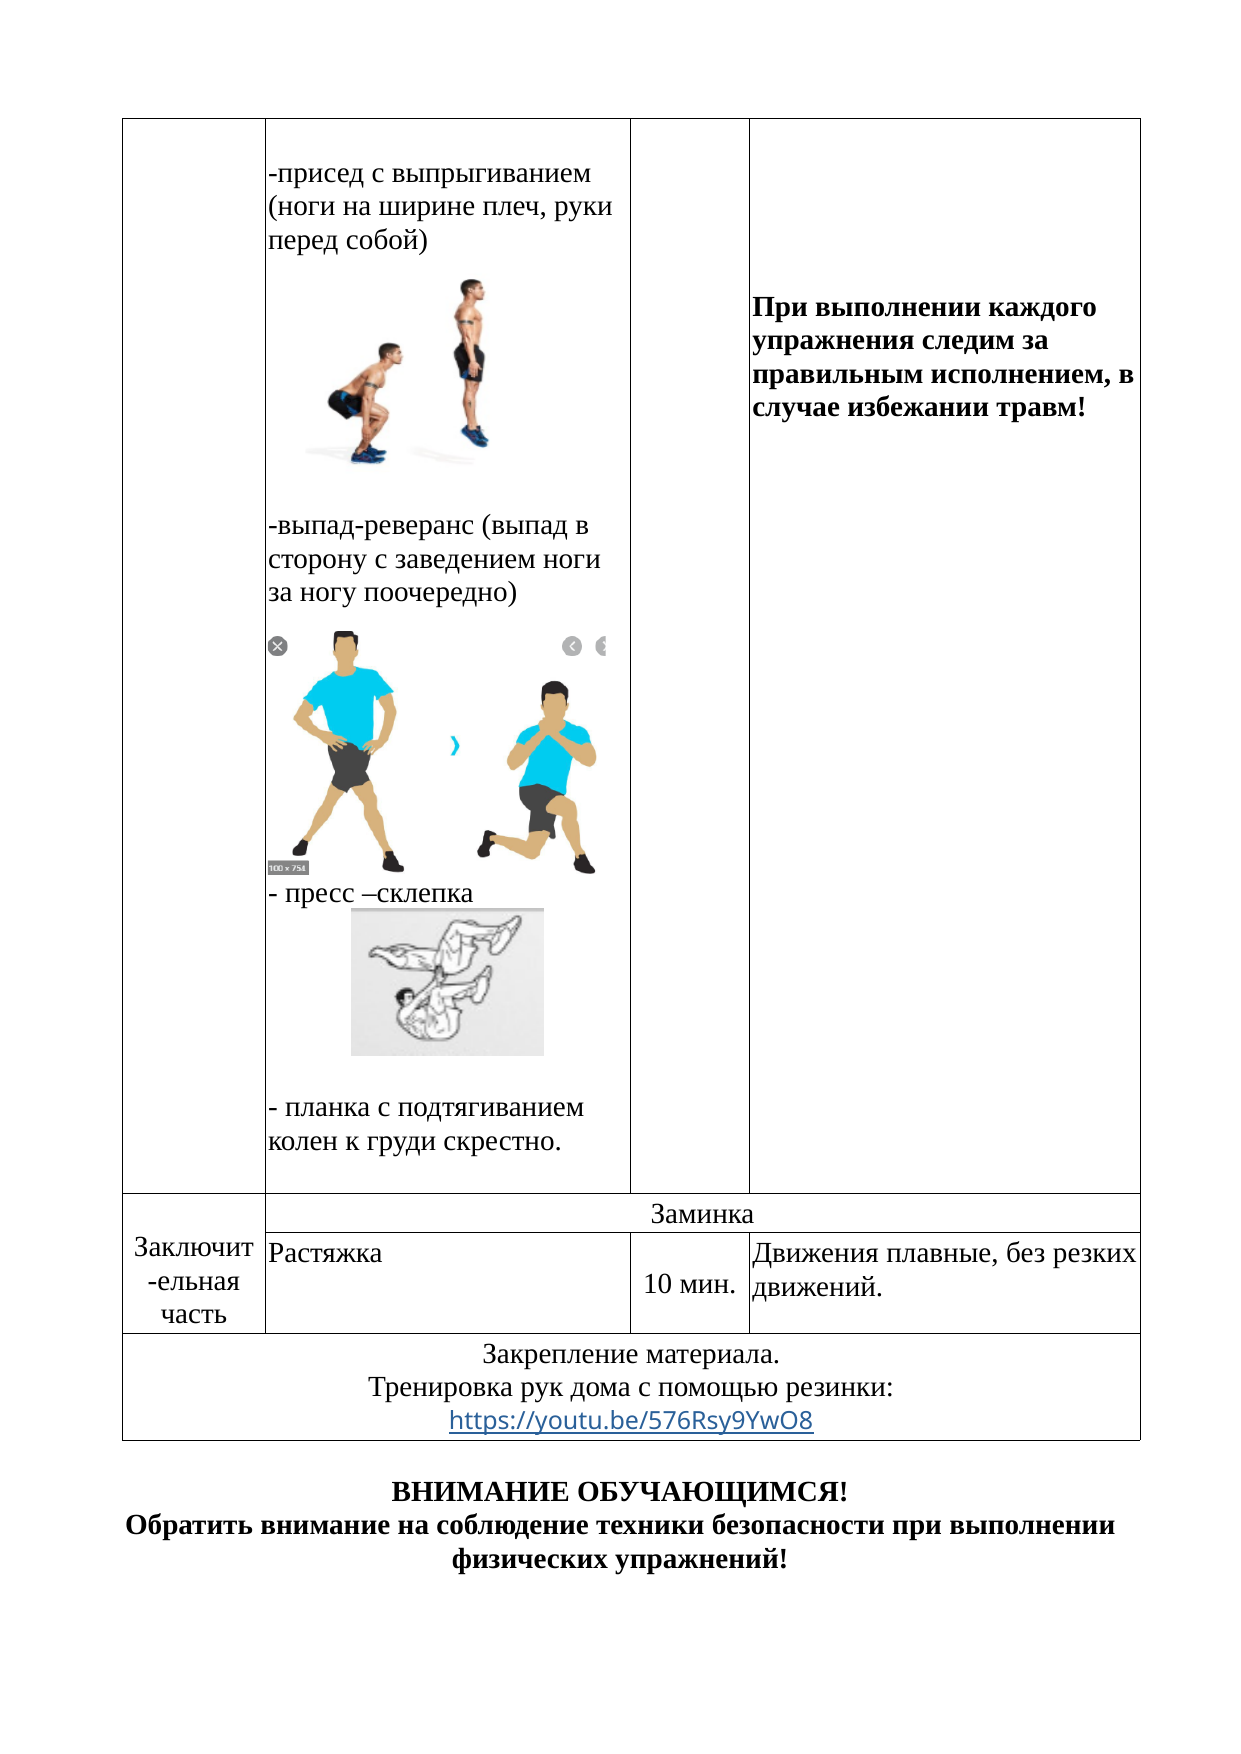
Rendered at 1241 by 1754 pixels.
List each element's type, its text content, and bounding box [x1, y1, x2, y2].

table_cell 10 мин. [631, 1233, 749, 1333]
table_cell -присед с выпрыгиванием (ноги на ширине плеч, руки перед собой) -выпад-реверанс (выпад в сторону с заведением ноги за ногу поочередно) - пресс –склепка - планка с подтягиванием колен к груди скрестно. [266, 119, 630, 1193]
table_cell Движения плавные, без резких движений. [750, 1233, 1140, 1333]
picture [267, 631, 606, 875]
text Обратить внимание на соблюдение техники безопасности при выполнении физических упражнений! [118, 1507, 1122, 1574]
table_cell Растяжка [266, 1233, 630, 1333]
table_cell Закрепление материала. Тренировка рук дома с помощью резинки: https://youtu.be/576Rsy9YwO8 [123, 1334, 1140, 1440]
table_cell [123, 119, 265, 1193]
table_cell Заключит -ельная часть [123, 1194, 265, 1333]
table_cell При выполнении каждого упражнения следим за правильным исполнением, в случае избежании травм! [750, 119, 1140, 1193]
text ВНИМАНИЕ ОБУЧАЮЩИМСЯ! [118, 1474, 1122, 1507]
picture [351, 908, 544, 1056]
picture [305, 264, 499, 474]
table_cell Заминка [266, 1194, 1140, 1232]
table_cell [631, 119, 749, 1193]
